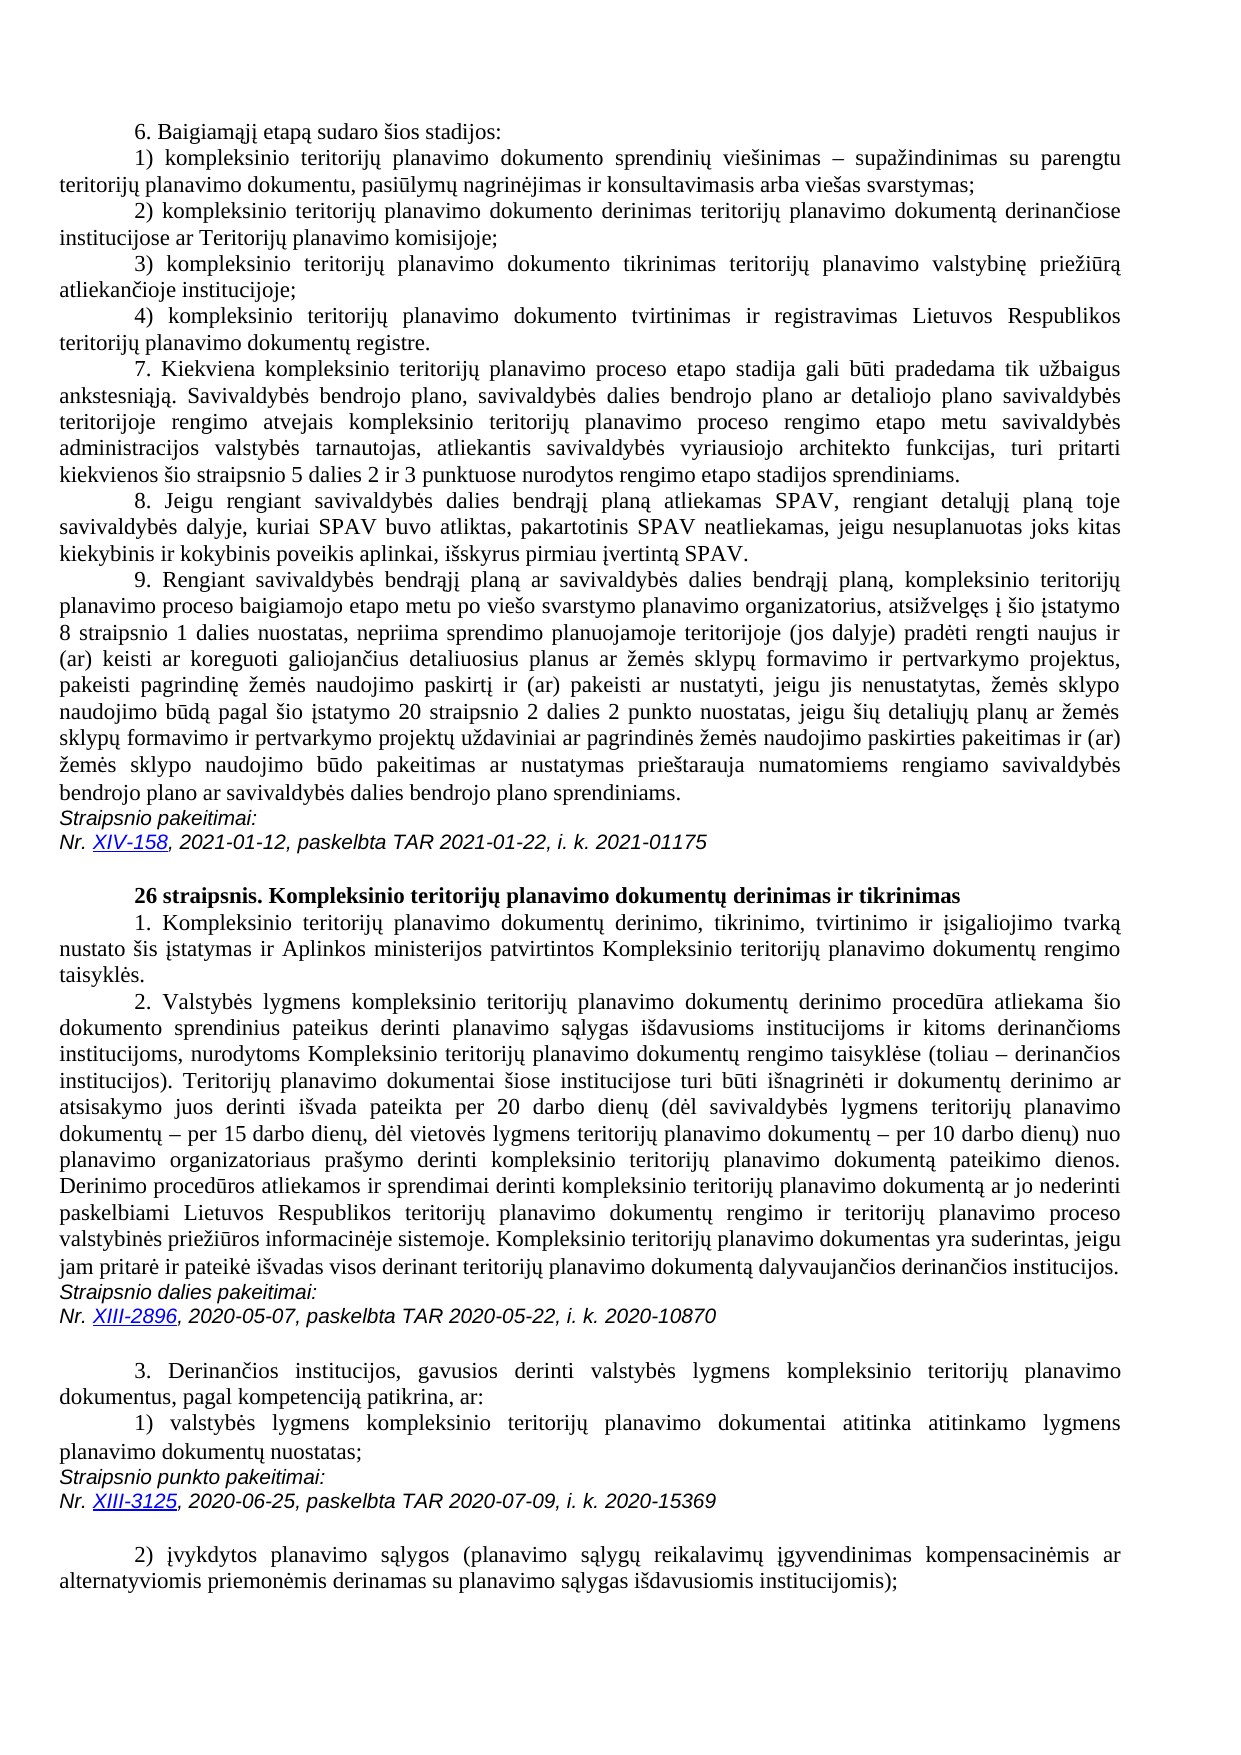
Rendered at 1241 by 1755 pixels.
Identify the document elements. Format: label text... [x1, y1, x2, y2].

text 1) valstybės lygmens kompleksinio teritorijų planavimo dokumentai atitinka atitinkamo lygmens planavimo dokumentų nuostatas; [59, 1409, 1122, 1464]
text 9. Rengiant savivaldybės bendrąjį planą ar savivaldybės dalies bendrąjį planą, kompleksinio teritorijų planavimo proceso baigiamojo etapo metu po viešo svarstymo planavimo organizatorius, atsižvelgęs į šio įstatymo 8 straipsnio 1 dalies nuostatas, nepriima sprendimo planuojamoje teritorijoje (jos dalyje) pradėti rengti naujus ir (ar) keisti ar koreguoti galiojančius detaliuosius planus ar žemės sklypų formavimo ir pertvarkymo projektus, pakeisti pagrindinę žemės naudojimo paskirtį ir (ar) pakeisti ar nustatyti, jeigu jis nenustatytas, žemės sklypo naudojimo būdą pagal šio įstatymo 20 straipsnio 2 dalies 2 punkto nuostatas, jeigu šių detaliųjų planų ar žemės sklypų formavimo ir pertvarkymo projektų uždaviniai ar pagrindinės žemės naudojimo paskirties pakeitimas ir (ar) žemės sklypo naudojimo būdo pakeitimas ar nustatymas prieštarauja numatomiems rengiamo savivaldybės bendrojo plano ar savivaldybės dalies bendrojo plano sprendiniams. [59, 566, 1122, 806]
text Straipsnio punkto pakeitimai: [59, 1464, 1122, 1488]
text Nr. XIV-158, 2021-01-12, paskelbta TAR 2021-01-22, i. k. 2021-01175 [59, 830, 1122, 854]
text Nr. XIII-3125, 2020-06-25, paskelbta TAR 2020-07-09, i. k. 2020-15369 [59, 1488, 1122, 1512]
text Straipsnio dalies pakeitimai: [59, 1280, 1122, 1304]
text Straipsnio pakeitimai: [59, 806, 1122, 830]
text 4) kompleksinio teritorijų planavimo dokumento tvirtinimas ir registravimas Lietuvos Respublikos teritorijų planavimo dokumentų registre. [59, 303, 1122, 355]
text 26 straipsnis. Kompleksinio teritorijų planavimo dokumentų derinimas ir tikrinimas [134, 882, 1122, 909]
text 8. Jeigu rengiant savivaldybės dalies bendrąjį planą atliekamas SPAV, rengiant detalųjį planą toje savivaldybės dalyje, kuriai SPAV buvo atliktas, pakartotinis SPAV neatliekamas, jeigu nesuplanuotas joks kitas kiekybinis ir kokybinis poveikis aplinkai, išskyrus pirmiau įvertintą SPAV. [59, 487, 1122, 566]
text 2) kompleksinio teritorijų planavimo dokumento derinimas teritorijų planavimo dokumentą derinančiose institucijose ar Teritorijų planavimo komisijoje; [59, 197, 1122, 250]
text 2) įvykdytos planavimo sąlygos (planavimo sąlygų reikalavimų įgyvendinimas kompensacinėmis ar alternatyviomis priemonėmis derinamas su planavimo sąlygas išdavusiomis institucijomis); [59, 1541, 1122, 1594]
text 3) kompleksinio teritorijų planavimo dokumento tikrinimas teritorijų planavimo valstybinę priežiūrą atliekančioje institucijoje; [59, 250, 1122, 303]
text 2. Valstybės lygmens kompleksinio teritorijų planavimo dokumentų derinimo procedūra atliekama šio dokumento sprendinius pateikus derinti planavimo sąlygas išdavusioms institucijoms ir kitoms derinančioms institucijoms, nurodytoms Kompleksinio teritorijų planavimo dokumentų rengimo taisyklėse (toliau – derinančios institucijos). Teritorijų planavimo dokumentai šiose institucijose turi būti išnagrinėti ir dokumentų derinimo ar atsisakymo juos derinti išvada pateikta per 20 darbo dienų (dėl savivaldybės lygmens teritorijų planavimo dokumentų – per 15 darbo dienų, dėl vietovės lygmens teritorijų planavimo dokumentų – per 10 darbo dienų) nuo planavimo organizatoriaus prašymo derinti kompleksinio teritorijų planavimo dokumentą pateikimo dienos. Derinimo procedūros atliekamos ir sprendimai derinti kompleksinio teritorijų planavimo dokumentą ar jo nederinti paskelbiami Lietuvos Respublikos teritorijų planavimo dokumentų rengimo ir teritorijų planavimo proceso valstybinės priežiūros informacinėje sistemoje. Kompleksinio teritorijų planavimo dokumentas yra suderintas, jeigu jam pritarė ir pateikė išvadas visos derinant teritorijų planavimo dokumentą dalyvaujančios derinančios institucijos. [59, 988, 1122, 1280]
text 1) kompleksinio teritorijų planavimo dokumento sprendinių viešinimas – supažindinimas su parengtu teritorijų planavimo dokumentu, pasiūlymų nagrinėjimas ir konsultavimasis arba viešas svarstymas; [59, 144, 1122, 197]
text Nr. XIII-2896, 2020-05-07, paskelbta TAR 2020-05-22, i. k. 2020-10870 [59, 1304, 1122, 1328]
text 1. Kompleksinio teritorijų planavimo dokumentų derinimo, tikrinimo, tvirtinimo ir įsigaliojimo tvarką nustato šis įstatymas ir Aplinkos ministerijos patvirtintos Kompleksinio teritorijų planavimo dokumentų rengimo taisyklės. [59, 909, 1122, 988]
text 6. Baigiamąjį etapą sudaro šios stadijos: [59, 118, 1122, 144]
text 7. Kiekviena kompleksinio teritorijų planavimo proceso etapo stadija gali būti pradedama tik užbaigus ankstesniąją. Savivaldybės bendrojo plano, savivaldybės dalies bendrojo plano ar detaliojo plano savivaldybės teritorijoje rengimo atvejais kompleksinio teritorijų planavimo proceso rengimo etapo metu savivaldybės administracijos valstybės tarnautojas, atliekantis savivaldybės vyriausiojo architekto funkcijas, turi pritarti kiekvienos šio straipsnio 5 dalies 2 ir 3 punktuose nurodytos rengimo etapo stadijos sprendiniams. [59, 355, 1122, 487]
text 3. Derinančios institucijos, gavusios derinti valstybės lygmens kompleksinio teritorijų planavimo dokumentus, pagal kompetenciją patikrina, ar: [59, 1357, 1122, 1409]
